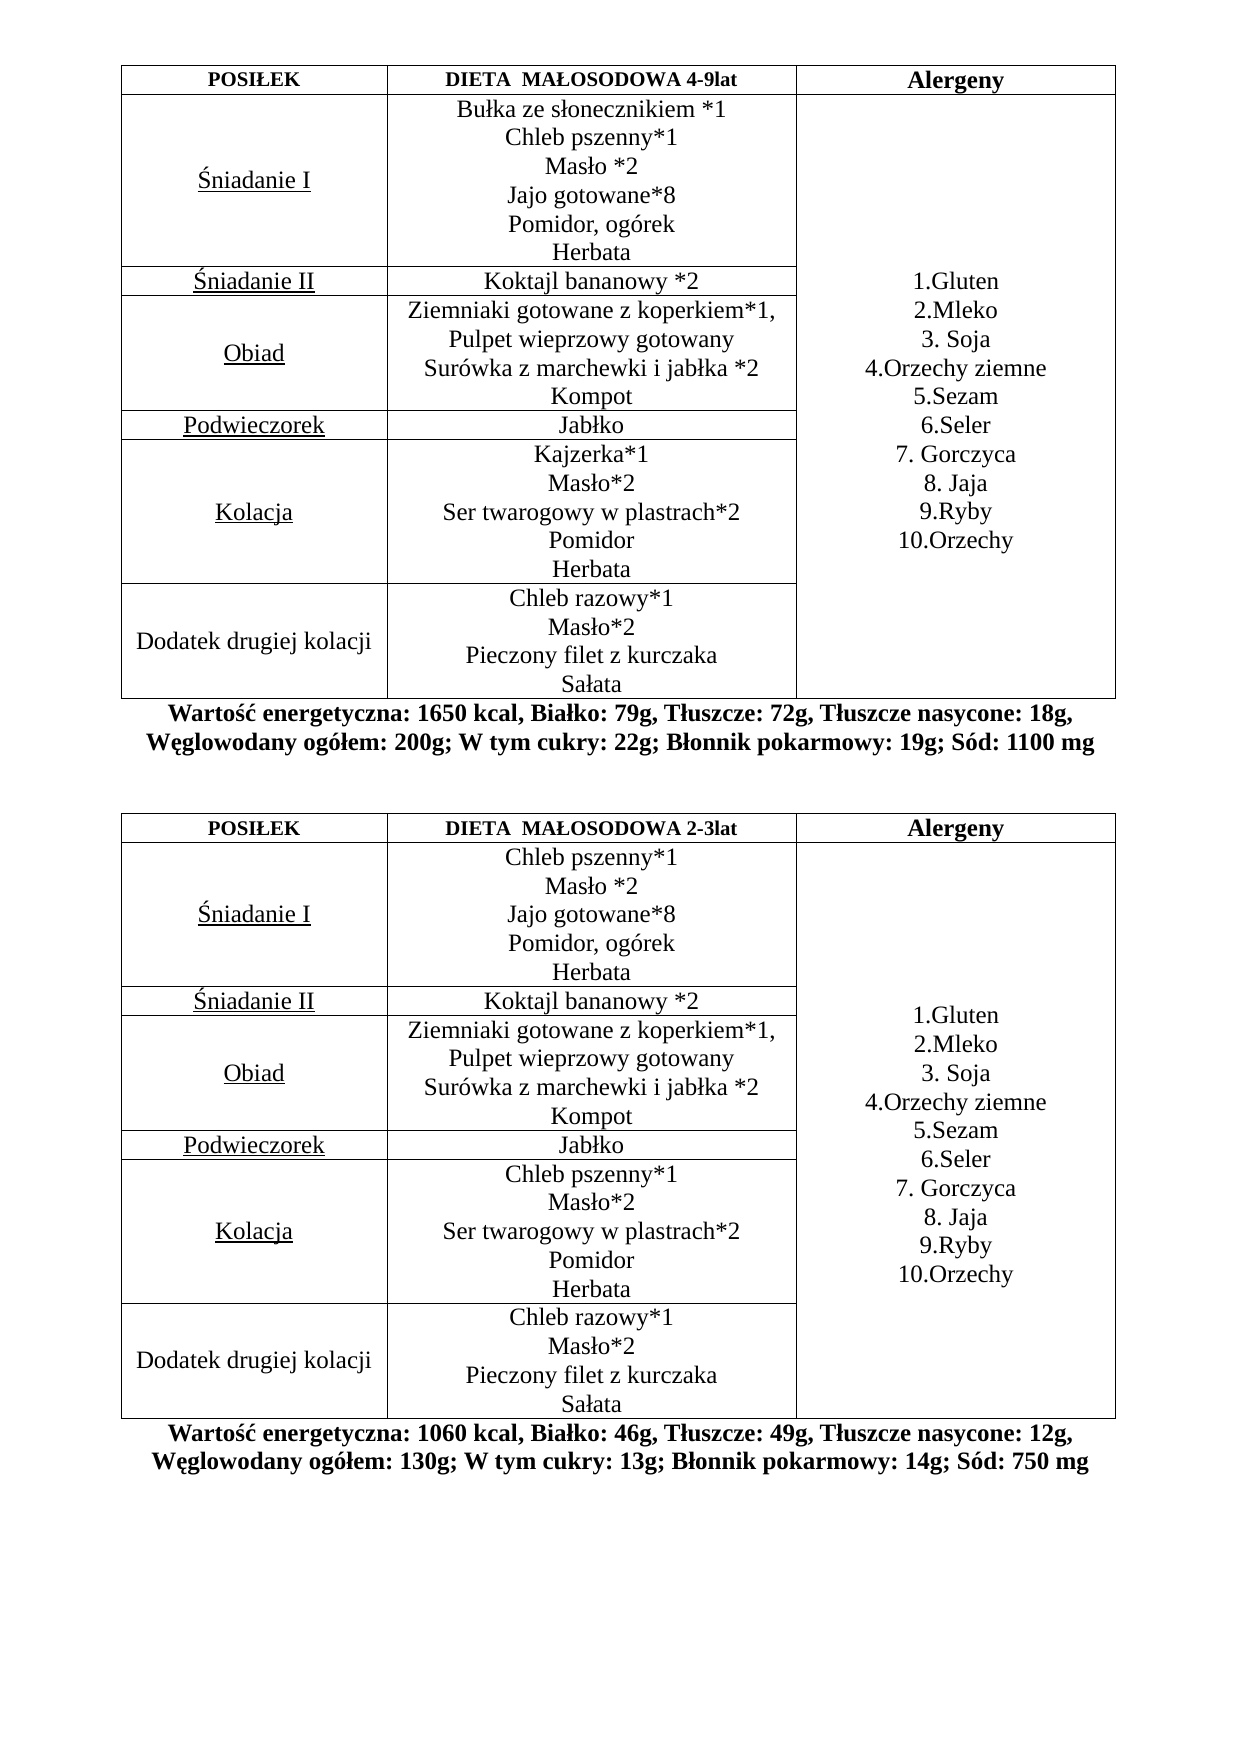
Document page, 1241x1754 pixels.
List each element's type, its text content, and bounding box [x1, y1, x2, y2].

table_header Alergeny [797, 814, 1115, 842]
text Wartość energetyczna: 1060 kcal, Białko: 46g, Tłuszcze: 49g, Tłuszcze nasycone: 12g, Węglowodany ogółem: 130g; W tym cukry: 13g; Błonnik pokarmowy: 14g; Sód: 750 mg [118, 1418, 1122, 1475]
table_cell Śniadanie I [122, 843, 387, 986]
table_cell 1.Gluten 2.Mleko 3. Soja 4.Orzechy ziemne 5.Sezam 6.Seler 7. Gorczyca 8. Jaja 9.Ryby 10.Orzechy [797, 95, 1115, 698]
table_header Alergeny [797, 66, 1115, 93]
text Wartość energetyczna: 1650 kcal, Białko: 79g, Tłuszcze: 72g, Tłuszcze nasycone: 18g, Węglowodany ogółem: 200g; W tym cukry: 22g; Błonnik pokarmowy: 19g; Sód: 1100 mg [118, 698, 1122, 756]
table_cell Śniadanie I [122, 95, 387, 266]
table_cell Obiad [122, 296, 387, 410]
table_cell Podwieczorek [122, 411, 387, 439]
table_header POSIŁEK [122, 66, 387, 93]
table_cell Bułka ze słonecznikiem *1 Chleb pszenny*1 Masło *2 Jajo gotowane*8 Pomidor, ogórek Herbata [388, 95, 796, 266]
table_cell Dodatek drugiej kolacji [122, 584, 387, 698]
table_cell Koktajl bananowy *2 [388, 987, 796, 1014]
table_cell Śniadanie II [122, 987, 387, 1014]
table_cell Chleb razowy*1 Masło*2 Pieczony filet z kurczaka Sałata [388, 584, 796, 698]
table_cell Ziemniaki gotowane z koperkiem*1, Pulpet wieprzowy gotowany Surówka z marchewki i jabłka *2 Kompot [388, 1016, 796, 1130]
table_cell Obiad [122, 1016, 387, 1130]
table_cell Chleb pszenny*1 Masło*2 Ser twarogowy w plastrach*2 Pomidor Herbata [388, 1160, 796, 1302]
table_cell Koktajl bananowy *2 [388, 267, 796, 295]
table_cell Jabłko [388, 1131, 796, 1158]
table_cell Śniadanie II [122, 267, 387, 295]
table_cell Kolacja [122, 1160, 387, 1302]
table_cell Kajzerka*1 Masło*2 Ser twarogowy w plastrach*2 Pomidor Herbata [388, 440, 796, 583]
table_cell 1.Gluten 2.Mleko 3. Soja 4.Orzechy ziemne 5.Sezam 6.Seler 7. Gorczyca 8. Jaja 9.Ryby 10.Orzechy [797, 843, 1115, 1417]
table_header POSIŁEK [122, 814, 387, 842]
table_header DIETA MAŁOSODOWA 2-3lat [388, 814, 796, 842]
table_cell Chleb razowy*1 Masło*2 Pieczony filet z kurczaka Sałata [388, 1304, 796, 1417]
table_cell Dodatek drugiej kolacji [122, 1304, 387, 1417]
table_cell Chleb pszenny*1 Masło *2 Jajo gotowane*8 Pomidor, ogórek Herbata [388, 843, 796, 986]
table_cell Ziemniaki gotowane z koperkiem*1, Pulpet wieprzowy gotowany Surówka z marchewki i jabłka *2 Kompot [388, 296, 796, 410]
table_cell Kolacja [122, 440, 387, 583]
table_cell Jabłko [388, 411, 796, 439]
table_cell Podwieczorek [122, 1131, 387, 1158]
table_header DIETA MAŁOSODOWA 4-9lat [388, 66, 796, 93]
